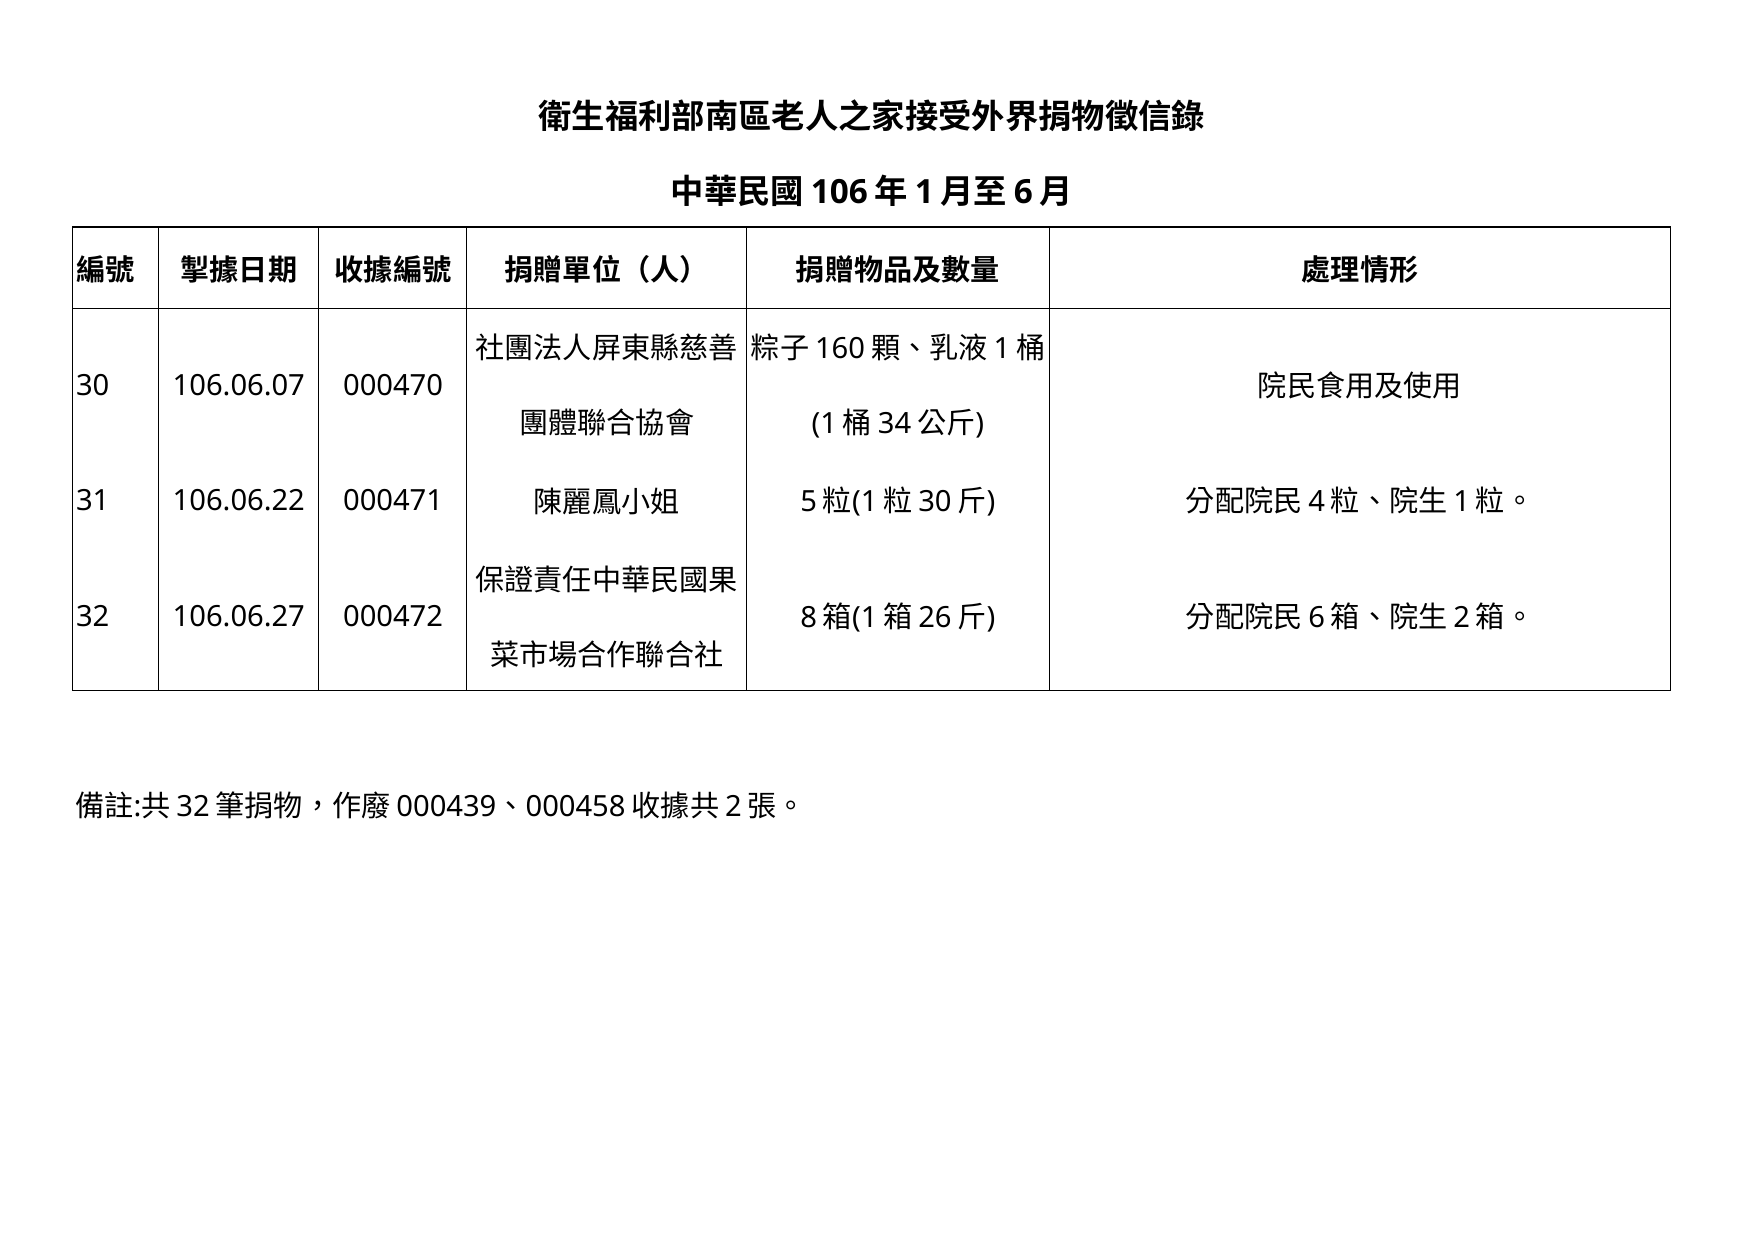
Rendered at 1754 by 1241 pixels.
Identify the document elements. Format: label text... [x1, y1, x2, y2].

table_cell 院民食用及使用 [1050, 309, 1670, 459]
table_cell 106.06.22 [159, 459, 318, 540]
table_cell 收據編號 [319, 228, 466, 308]
table_cell 106.06.27 [159, 540, 318, 690]
table_cell 分配院民4粒、院生1粒。 [1050, 459, 1670, 540]
table_cell 編號 [73, 228, 158, 308]
table_cell 捐贈物品及數量 [747, 228, 1049, 308]
table_header 衛生福利部南區老人之家接受外界捐物徵信錄 中華民國106年1月至6月 [73, 76, 1670, 226]
text 備註:共32筆捐物，作廢000439、000458收據共2張。 [75, 766, 1679, 841]
table_cell 保證責任中華民國果菜市場合作聯合社 [467, 540, 746, 690]
table_cell 8箱(1箱26斤) [747, 540, 1049, 690]
table_cell 32 [73, 540, 158, 690]
table_cell 粽子160顆、乳液1桶(1桶34公斤) [747, 309, 1049, 459]
table_cell 分配院民6箱、院生2箱。 [1050, 540, 1670, 690]
table_cell 捐贈單位（人） [467, 228, 746, 308]
table_cell 處理情形 [1050, 228, 1670, 308]
table_cell 31 [73, 459, 158, 540]
table_cell 社團法人屏東縣慈善團體聯合協會 [467, 309, 746, 459]
table_cell 000471 [319, 459, 466, 540]
table_cell 5粒(1粒30斤) [747, 459, 1049, 540]
table_cell 30 [73, 309, 158, 459]
table_cell 000470 [319, 309, 466, 459]
table_cell 000472 [319, 540, 466, 690]
table_cell 掣據日期 [159, 228, 318, 308]
table_cell 106.06.07 [159, 309, 318, 459]
table_cell 陳麗鳳小姐 [467, 459, 746, 540]
